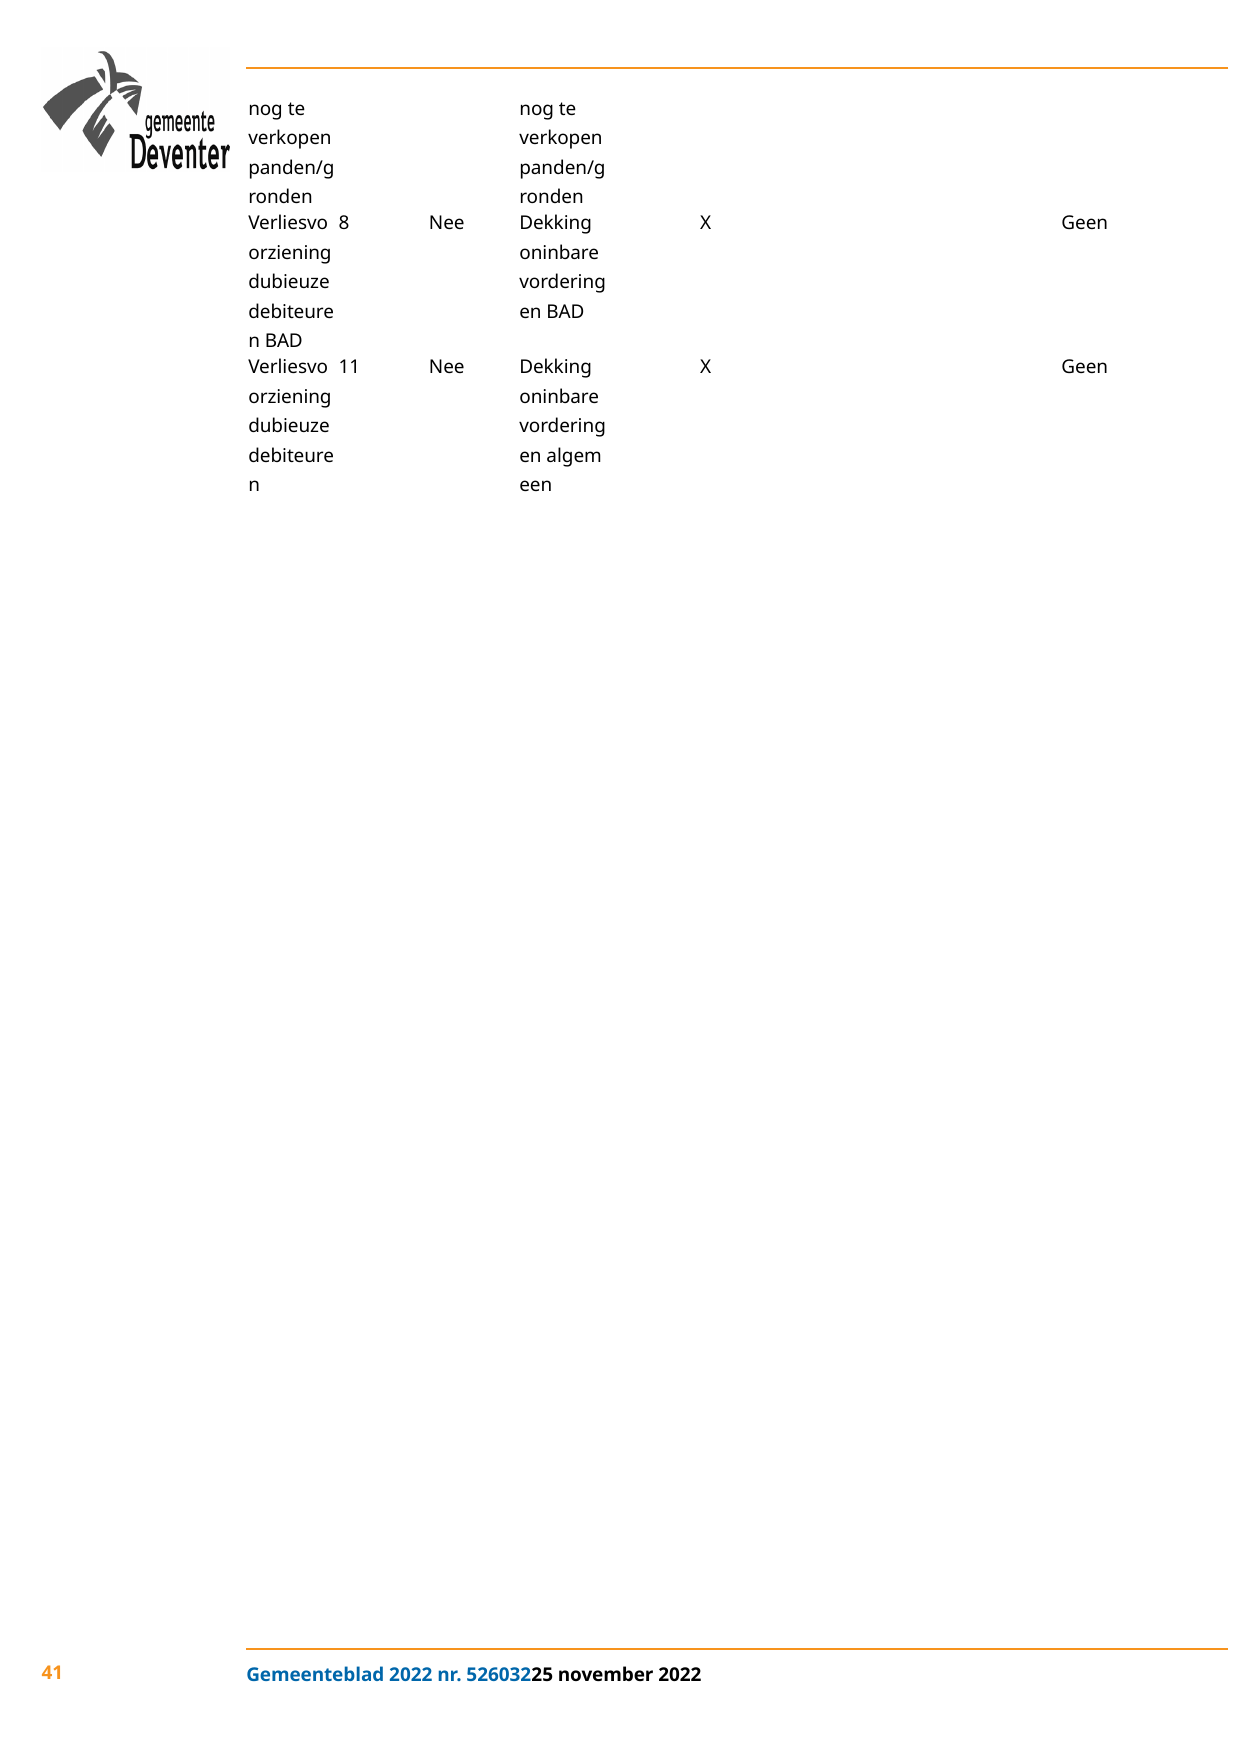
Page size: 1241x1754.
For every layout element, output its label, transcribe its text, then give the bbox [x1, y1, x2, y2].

table_cell [790, 209, 881, 353]
picture [41, 47, 231, 172]
table_cell [881, 95, 971, 209]
table_cell [790, 353, 881, 497]
table_cell Nee [429, 209, 519, 353]
table_cell Geen [1061, 353, 1152, 497]
table_cell 11 [338, 353, 429, 497]
table_cell Dekking oninbare vorderingen BAD [519, 209, 609, 353]
table_cell 8 [338, 209, 429, 353]
table_cell Nee [429, 353, 519, 497]
table_cell [790, 95, 881, 209]
table_cell [609, 95, 700, 209]
table_cell [971, 353, 1061, 497]
table_cell nog te verkopen panden/gronden [248, 95, 338, 209]
table_cell nog te verkopen panden/gronden [519, 95, 609, 209]
table_cell [700, 95, 790, 209]
table_cell [1061, 95, 1152, 209]
table_cell [609, 353, 700, 497]
table_cell Verliesvoorziening dubieuzedebiteuren [248, 353, 338, 497]
table_cell [971, 209, 1061, 353]
table_cell Dekking oninbare vorderingen algemeen [519, 353, 609, 497]
table_cell [338, 95, 429, 209]
table_cell [881, 209, 971, 353]
table_cell [609, 209, 700, 353]
table_cell Verliesvoorziening dubieuze debiteuren BAD [248, 209, 338, 353]
table_cell [971, 95, 1061, 209]
table_cell X [700, 209, 790, 353]
table_cell [429, 95, 519, 209]
table_cell [881, 353, 971, 497]
table_cell X [700, 353, 790, 497]
table_cell Geen [1061, 209, 1152, 353]
